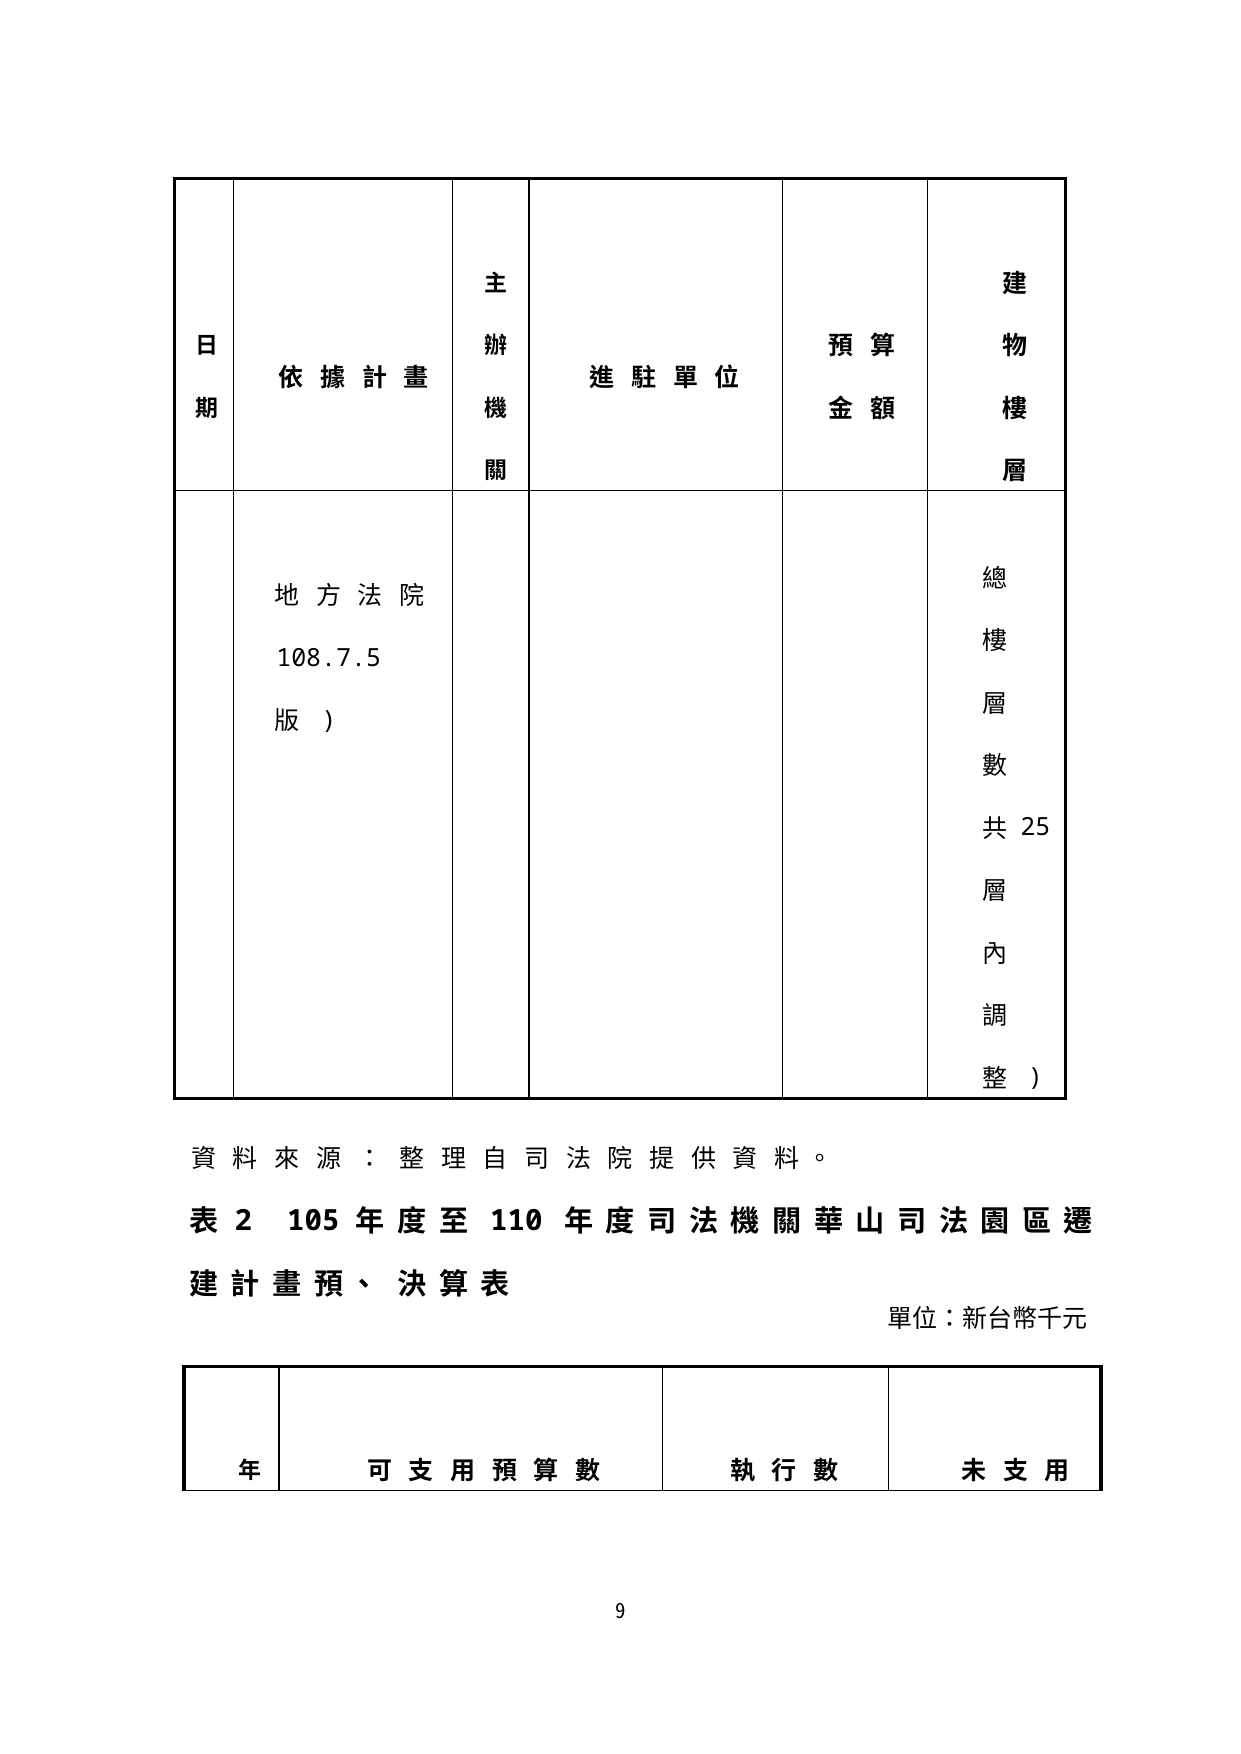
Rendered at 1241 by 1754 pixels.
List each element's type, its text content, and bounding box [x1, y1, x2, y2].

table_header 可支用預算數 [280, 1368, 662, 1490]
table_header 主辦機關 [453, 180, 528, 490]
table_cell 地方法院108.7.5版) [234, 491, 452, 1097]
table_header 預算金額 [783, 180, 927, 490]
table_header 年 [186, 1368, 278, 1490]
table_header 未支用 [889, 1368, 1099, 1490]
table_header 執行數 [663, 1368, 888, 1490]
table_cell 總樓層數共25層內調整) [928, 491, 1064, 1097]
table_header 日期 [176, 180, 233, 490]
table_header 依據計畫 [234, 180, 452, 490]
table_cell [453, 491, 528, 1097]
table_header 建物樓層 [928, 180, 1064, 490]
text 單位：新台幣千元 [183, 1302, 1087, 1333]
table_cell [783, 491, 927, 1097]
text 表2 105年度至110年度司法機關華山司法園區遷建計畫預、決算表 [183, 1177, 1117, 1302]
table_cell [530, 491, 782, 1097]
table_cell [176, 491, 233, 1097]
text 資料來源：整理自司法院提供資料。 [183, 1115, 1058, 1177]
table_header 進駐單位 [530, 180, 782, 490]
